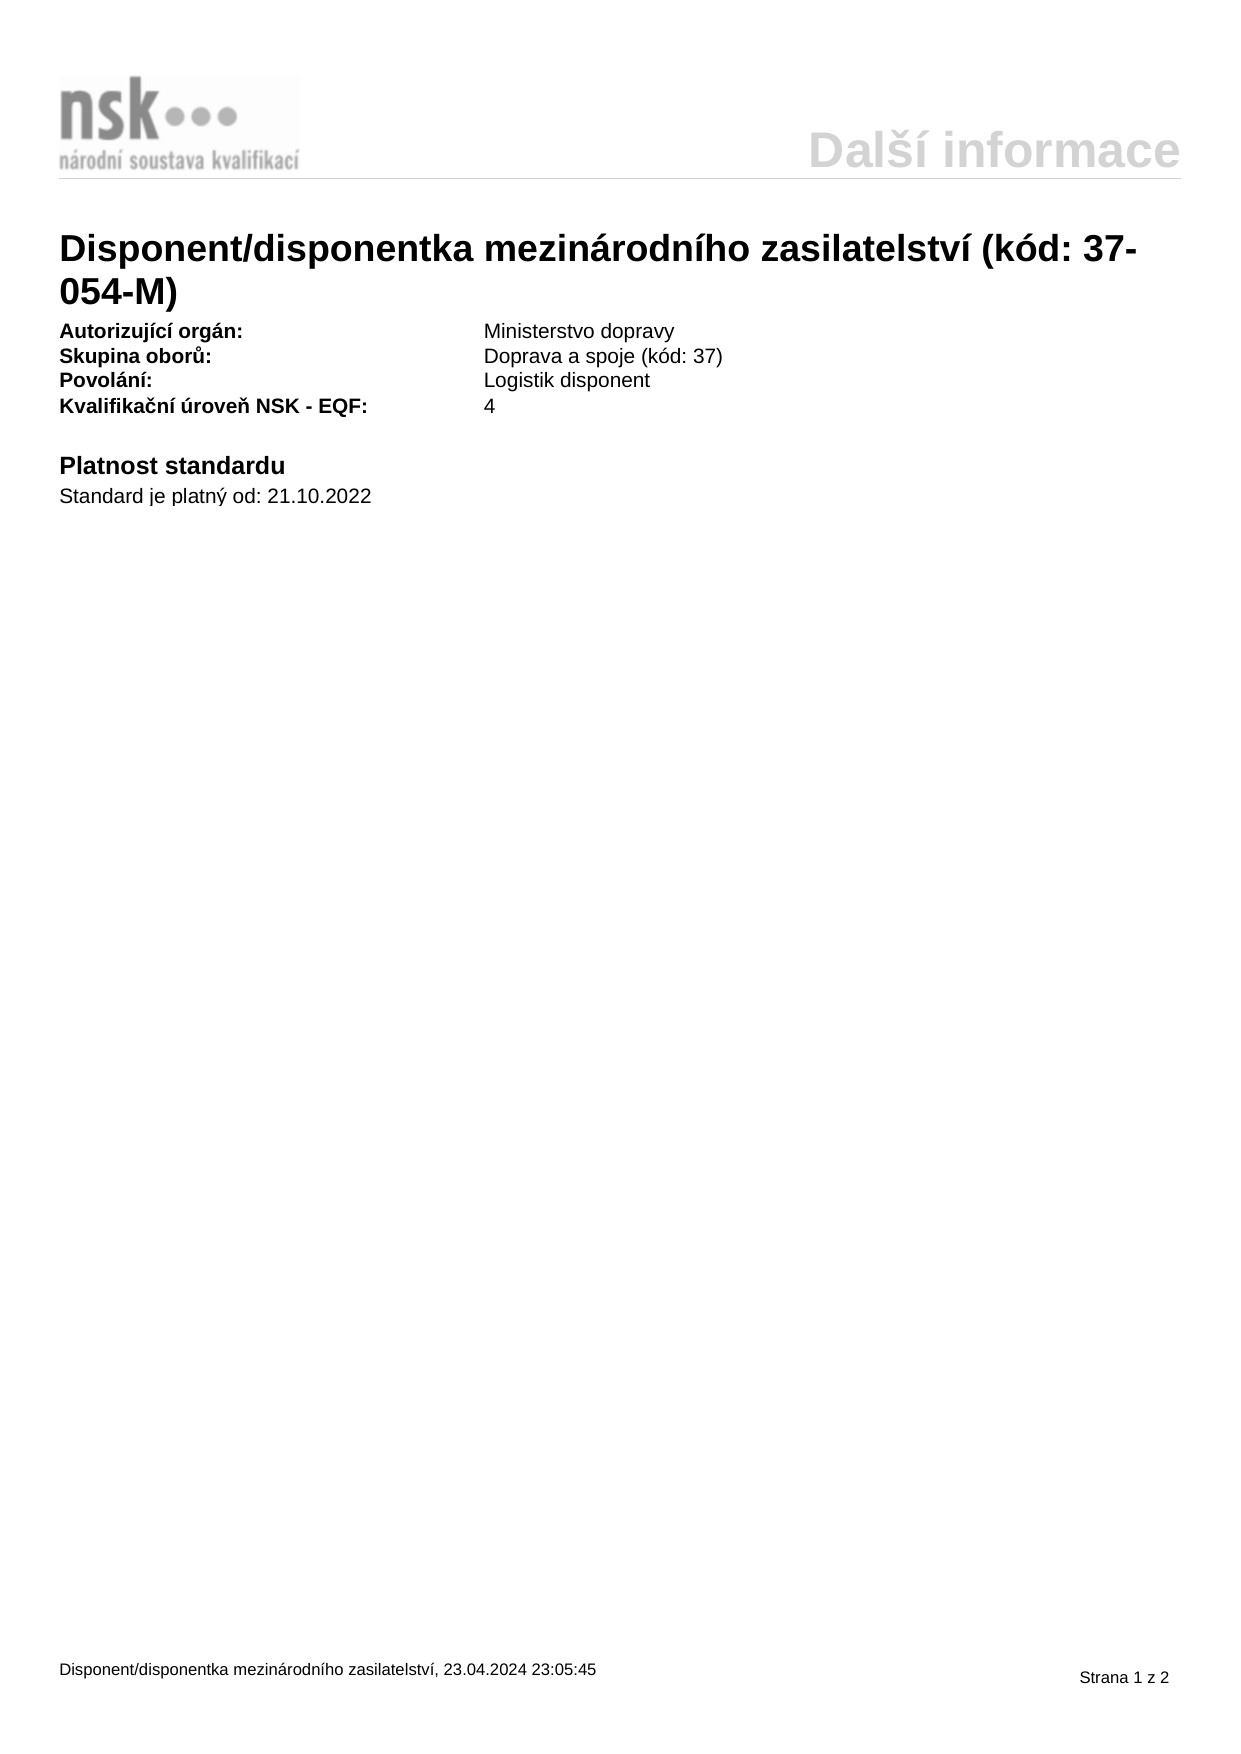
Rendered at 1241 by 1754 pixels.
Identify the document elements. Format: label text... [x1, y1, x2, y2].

table_cell Standard je platný od: 21.10.2022 [59, 484, 1181, 506]
table_cell [862, 1106, 1169, 1383]
table_cell [862, 313, 1169, 319]
table_cell [862, 196, 1169, 224]
table_cell Skupina oborů: [59, 344, 483, 368]
table_cell [620, 418, 626, 447]
table_cell Ministerstvo dopravy [484, 319, 1181, 344]
table_cell [484, 418, 620, 447]
table_cell [1169, 1660, 1181, 1696]
table_cell [59, 313, 483, 319]
table_cell [59, 418, 483, 447]
table_cell [484, 1106, 620, 1383]
table_cell [484, 313, 620, 319]
table_cell [620, 1106, 626, 1383]
table_cell [1169, 1106, 1181, 1383]
table_cell Strana 1 z 2 [862, 1660, 1169, 1696]
table_cell [59, 1106, 483, 1383]
table_cell [59, 172, 483, 178]
table_cell [484, 196, 620, 224]
table_cell [1169, 313, 1181, 319]
table_cell [620, 1384, 626, 1659]
table_cell Povolání: [59, 368, 483, 392]
table_cell [626, 506, 862, 806]
table_cell [620, 806, 626, 1106]
table_cell [626, 196, 862, 224]
table_cell [484, 506, 620, 806]
table_cell [1169, 1384, 1181, 1659]
table_cell [862, 506, 1169, 806]
table_cell [1169, 806, 1181, 1106]
table_cell [1169, 506, 1181, 806]
table_cell [59, 179, 1181, 196]
table_header [621, 59, 626, 172]
table_cell Kvalifikační úroveň NSK - EQF: [59, 394, 483, 417]
table_cell [626, 418, 862, 447]
table_cell [484, 806, 620, 1106]
table_cell Doprava a spoje (kód: 37) [484, 344, 1181, 368]
table_cell [1169, 196, 1181, 224]
table_cell [862, 806, 1169, 1106]
picture [58, 59, 621, 172]
table_cell [59, 806, 483, 1106]
table_cell [626, 313, 862, 319]
table_cell Platnost standardu [59, 448, 1181, 483]
table_cell [626, 1384, 862, 1659]
table_cell [626, 806, 862, 1106]
table_cell [59, 506, 483, 806]
table_cell [59, 196, 483, 224]
table_cell [862, 418, 1169, 447]
table_cell [862, 1384, 1169, 1659]
table_cell [59, 1384, 483, 1659]
table_cell [484, 1384, 620, 1659]
table_header Další informace [626, 59, 1181, 178]
table_cell Autorizující orgán: [59, 319, 483, 343]
table_cell [620, 506, 626, 806]
table_cell Disponent/disponentka mezinárodního zasilatelství (kód: 37-054-M) [59, 224, 1181, 313]
table_cell [620, 196, 626, 224]
table_cell [626, 1106, 862, 1383]
table_cell [484, 172, 620, 178]
table_cell [1169, 418, 1181, 447]
table_cell Logistik disponent [484, 368, 1181, 393]
table_cell 4 [484, 394, 1181, 417]
table_cell Disponent/disponentka mezinárodního zasilatelství, 23.04.2024 23:05:45 [59, 1660, 862, 1696]
